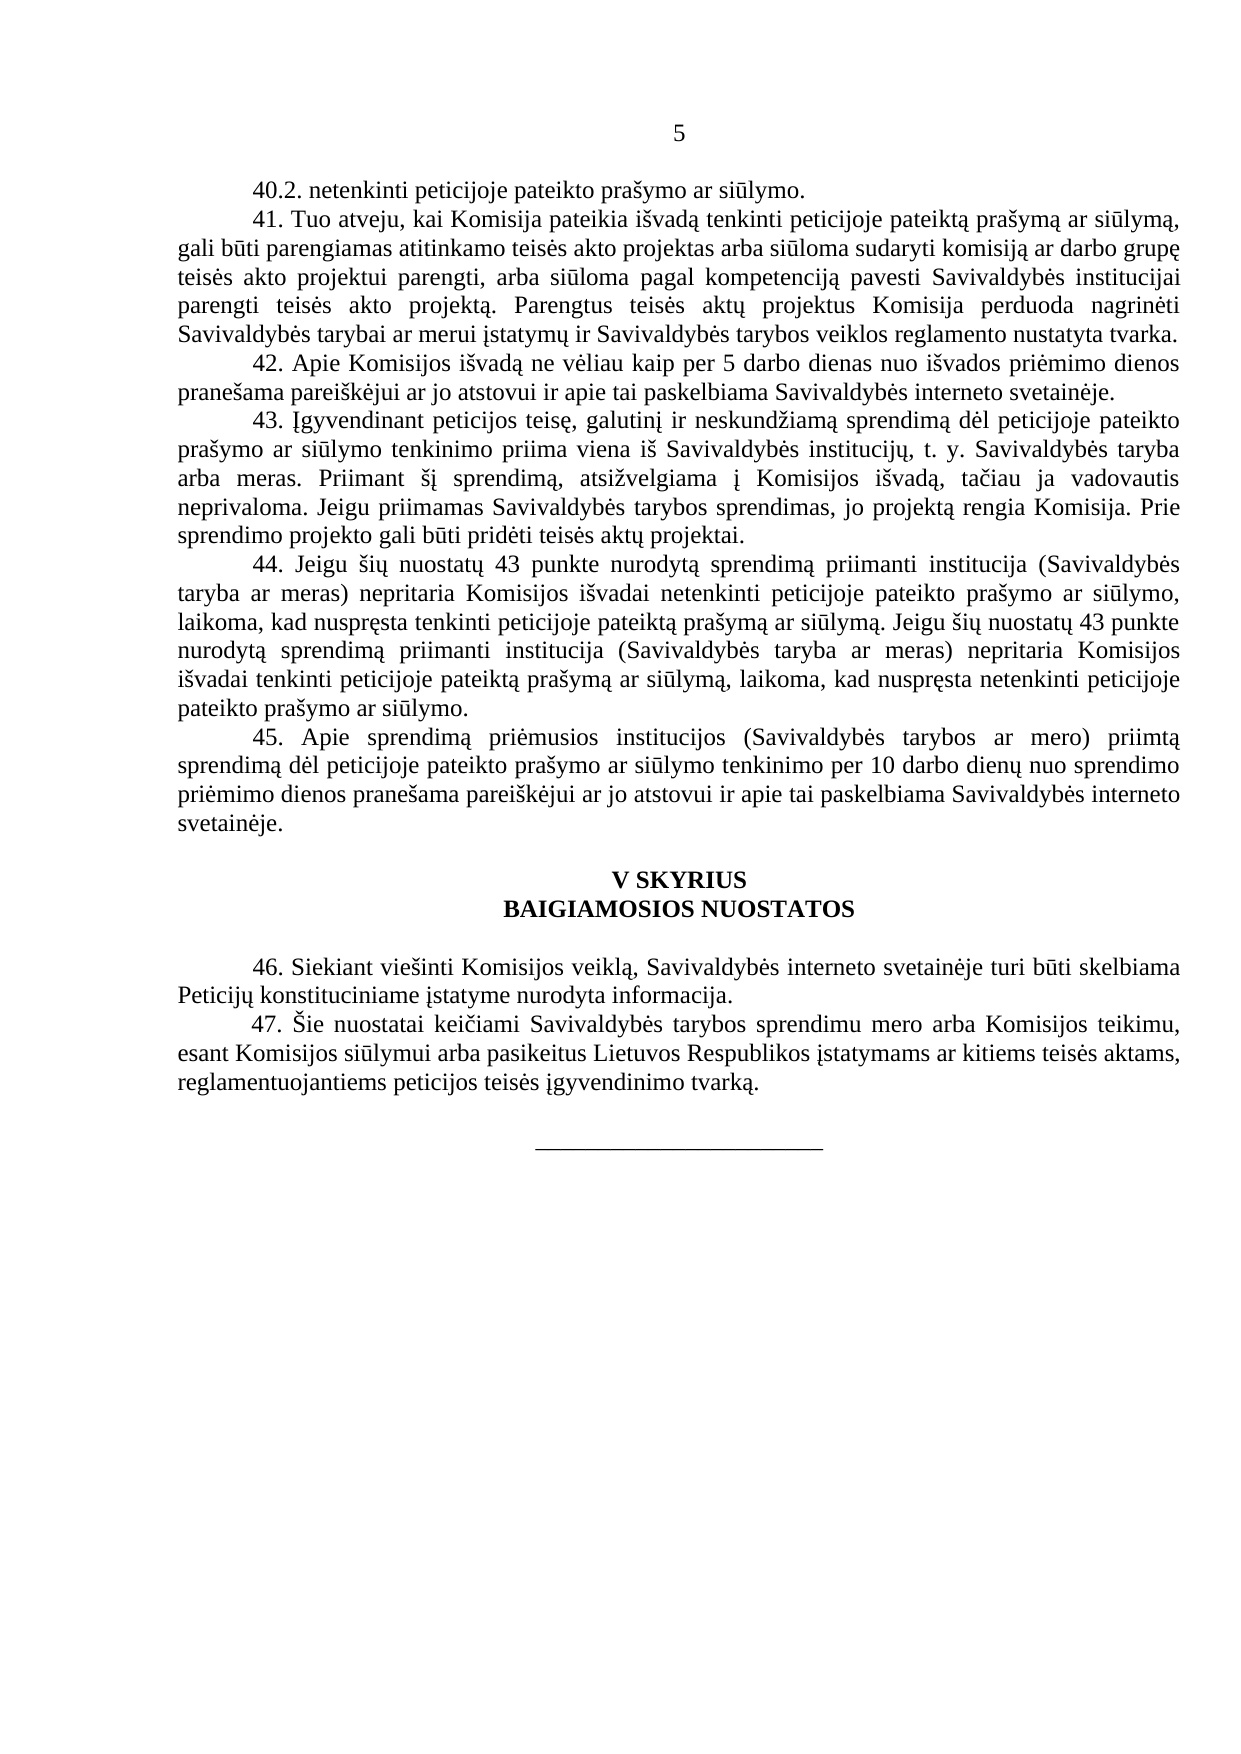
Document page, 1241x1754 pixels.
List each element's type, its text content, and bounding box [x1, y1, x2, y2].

text V SKYRIUS [177, 866, 1181, 894]
text 41. Tuo atveju, kai Komisija pateikia išvadą tenkinti peticijoje pateiktą prašymą ar siūlymą, gali būti parengiamas atitinkamo teisės akto projektas arba siūloma sudaryti komisiją ar darbo grupę teisės akto projektui parengti, arba siūloma pagal kompetenciją pavesti Savivaldybės institucijai parengti teisės akto projektą. Parengtus teisės aktų projektus Komisija perduoda nagrinėti Savivaldybės tarybai ar merui įstatymų ir savivaldybės tarybos veiklos reglamento nustatyta tvarka. [177, 204, 1181, 348]
text 43. Įgyvendinant peticijos teisę, galutinį ir neskundžiamą sprendimą dėl peticijoje pateikto prašymo ar siūlymo tenkinimo priima viena iš Savivaldybės institucijų, t. y. Savivaldybės taryba arba meras. Priimant šį sprendimą, atsižvelgiama į Komisijos išvadą, tačiau ja vadovautis neprivaloma. Jeigu priimamas Savivaldybės tarybos sprendimas, jo projektą rengia Komisija. Prie sprendimo projekto gali būti pridėti teisės aktų projektai. [177, 406, 1181, 549]
text BAIGIAMOSIOS NUOSTATOS [177, 894, 1181, 923]
text 40.2. netenkinti peticijoje pateikto prašymo ar siūlymo. [177, 176, 1181, 204]
text _______________________ [177, 1124, 1181, 1153]
text 46. Siekiant viešinti Komisijos veiklą, Savivaldybės interneto svetainėje turi būti skelbiama Peticijų konstituciniame įstatyme nurodyta informacija. [177, 952, 1181, 1009]
text 45. Apie sprendimą priėmusios institucijos (Savivaldybės tarybos ar mero) priimtą sprendimą dėl peticijoje pateikto prašymo ar siūlymo tenkinimo per 10 darbo dienų nuo sprendimo priėmimo dienos pranešama pareiškėjui ar jo atstovui ir apie tai paskelbiama Savivaldybės interneto svetainėje. [177, 722, 1181, 837]
text 47. Šie nuostatai keičiami Savivaldybės tarybos sprendimu mero arba Komisijos teikimu, esant Komisijos siūlymui arba pasikeitus Lietuvos Respublikos įstatymams ar kitiems teisės aktams, reglamentuojantiems peticijos teisės įgyvendinimo tvarką. [177, 1009, 1181, 1096]
text 42. Apie Komisijos išvadą ne vėliau kaip per 5 darbo dienas nuo išvados priėmimo dienos pranešama pareiškėjui ar jo atstovui ir apie tai paskelbiama Savivaldybės interneto svetainėje. [177, 348, 1181, 406]
text 44. Jeigu šių nuostatų 43 punkte nurodytą sprendimą priimanti institucija (Savivaldybės taryba ar meras) nepritaria Komisijos išvadai netenkinti peticijoje pateikto prašymo ar siūlymo, laikoma, kad nuspręsta tenkinti peticijoje pateiktą prašymą ar siūlymą. Jeigu šių nuostatų 43 punkte nurodytą sprendimą priimanti institucija (Savivaldybės taryba ar meras) nepritaria Komisijos išvadai tenkinti peticijoje pateiktą prašymą ar siūlymą, laikoma, kad nuspręsta netenkinti peticijoje pateikto prašymo ar siūlymo. [177, 549, 1181, 722]
